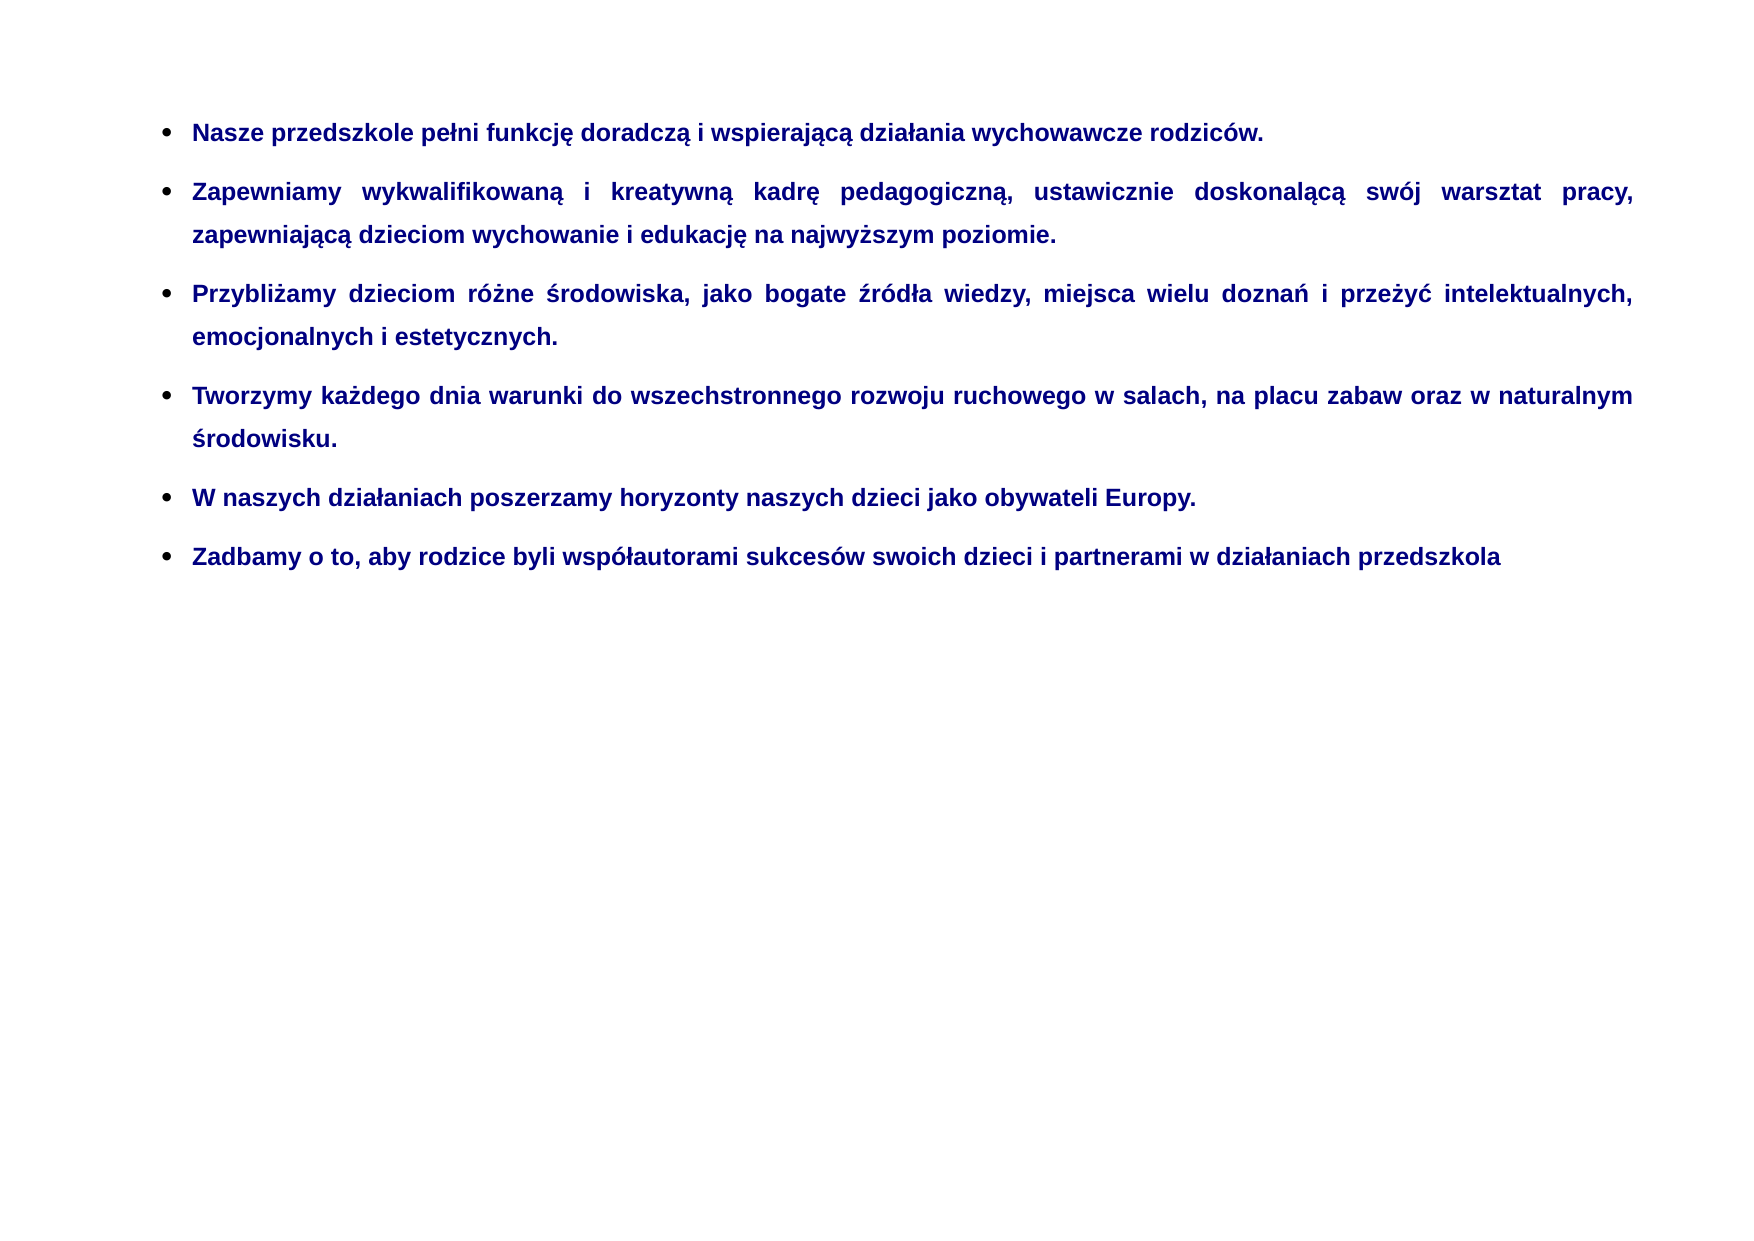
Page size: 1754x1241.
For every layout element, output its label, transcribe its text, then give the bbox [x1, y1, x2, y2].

list W naszych działaniach poszerzamy horyzonty naszych dzieci jako obywateli Europy. [162, 483, 1636, 512]
list Nasze przedszkole pełni funkcję doradczą i wspierającą działania wychowawcze rodziców. [162, 118, 1636, 147]
list Przybliżamy dzieciom różne środowiska, jako bogate źródła wiedzy, miejsca wielu doznań i przeżyć intelektualnych, emocjonalnych i estetycznych. [162, 279, 1636, 351]
list Zapewniamy wykwalifikowaną i kreatywną kadrę pedagogiczną, ustawicznie doskonalącą swój warsztat pracy, zapewniającą dzieciom wychowanie i edukację na najwyższym poziomie. [162, 177, 1636, 249]
list Tworzymy każdego dnia warunki do wszechstronnego rozwoju ruchowego w salach, na placu zabaw oraz w naturalnym środowisku. [162, 381, 1636, 453]
list Zadbamy o to, aby rodzice byli współautorami sukcesów swoich dzieci i partnerami w działaniach przedszkola [162, 542, 1636, 571]
